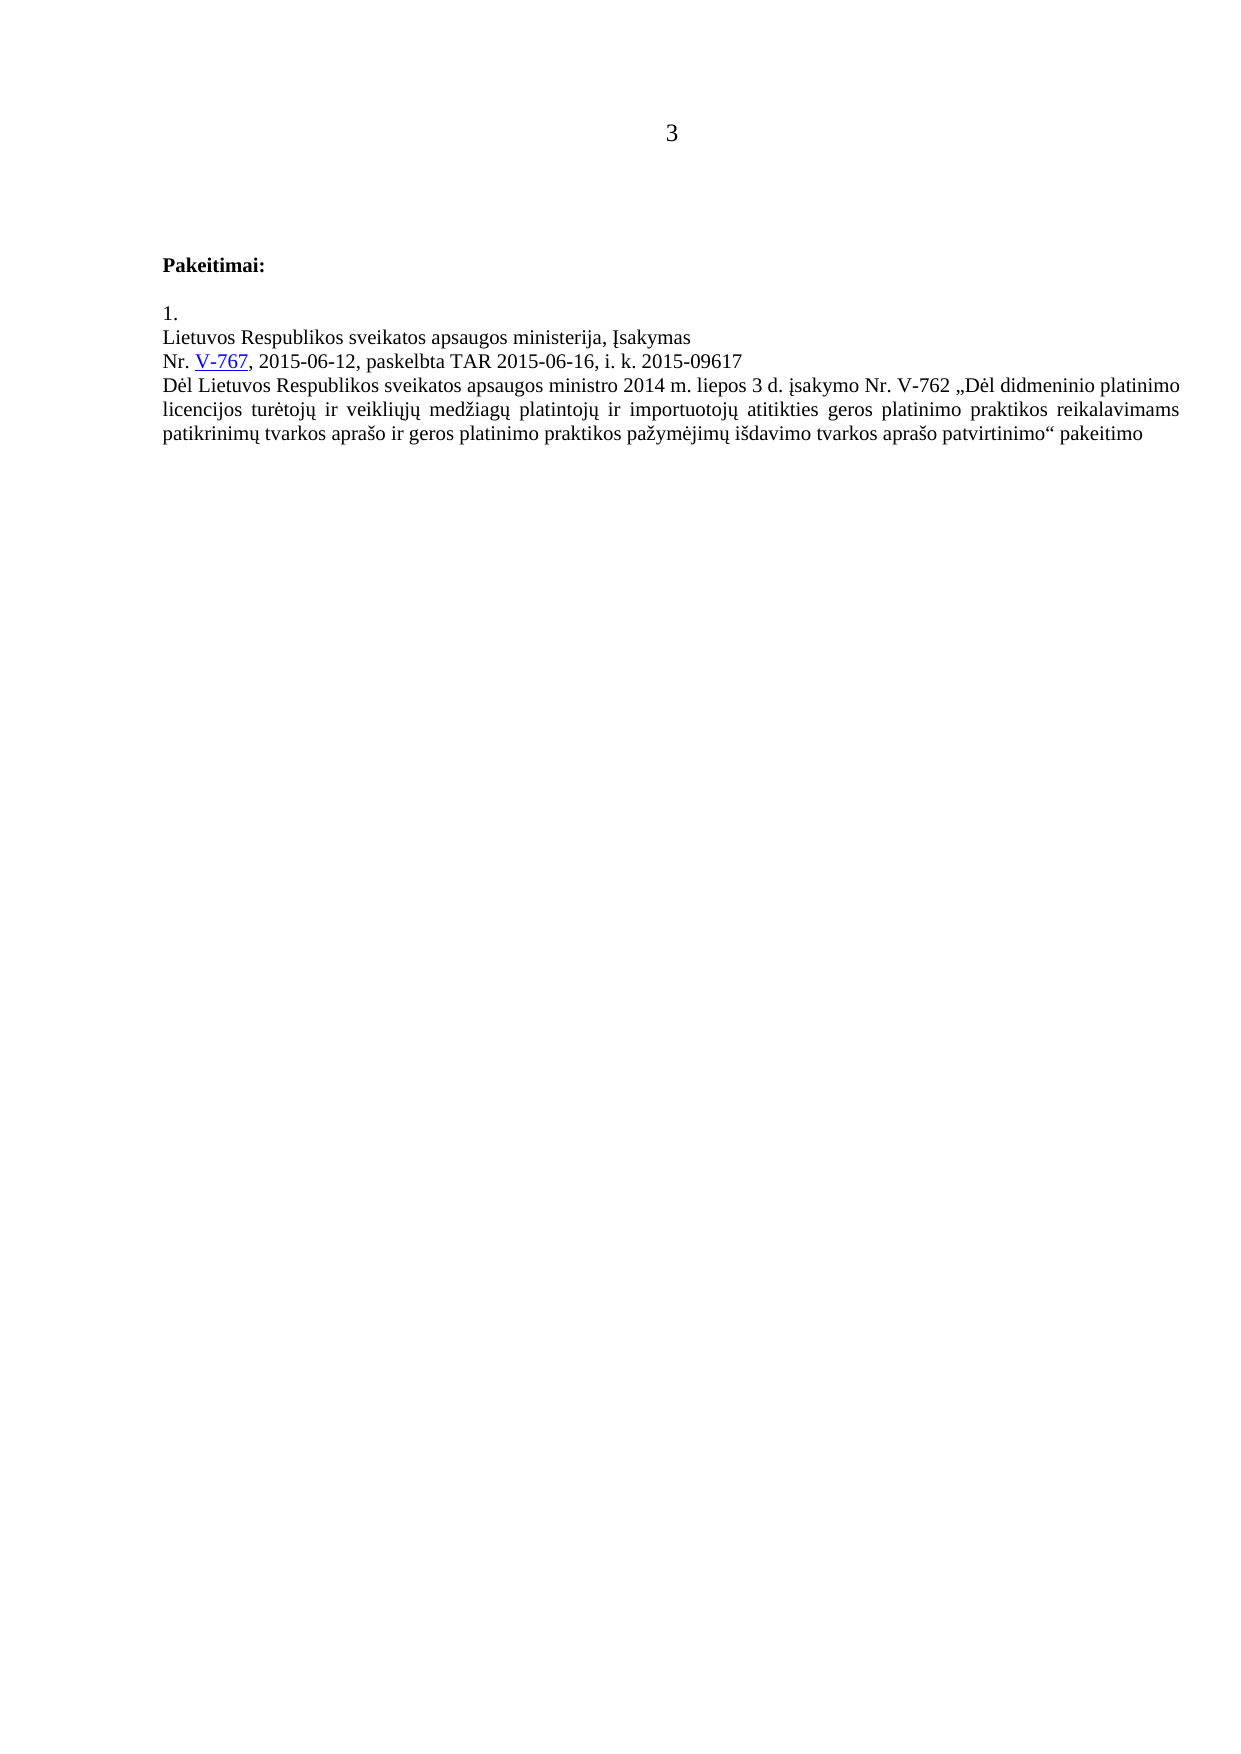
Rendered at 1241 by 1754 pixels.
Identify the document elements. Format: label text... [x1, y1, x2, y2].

text Dėl Lietuvos Respublikos sveikatos apsaugos ministro 2014 m. liepos 3 d. įsakymo Nr. V-762 „Dėl didmeninio platinimo licencijos turėtojų ir veikliųjų medžiagų platintojų ir importuotojų atitikties geros platinimo praktikos reikalavimams patikrinimų tvarkos aprašo ir geros platinimo praktikos pažymėjimų išdavimo tvarkos aprašo patvirtinimo“ pakeitimo [162, 373, 1181, 445]
text Pakeitimai: [162, 252, 1181, 277]
text Nr. V-767, 2015-06-12, paskelbta TAR 2015-06-16, i. k. 2015-09617 [162, 349, 1181, 373]
text Lietuvos Respublikos sveikatos apsaugos ministerija, Įsakymas [162, 325, 1181, 349]
text 1. [162, 301, 1181, 325]
